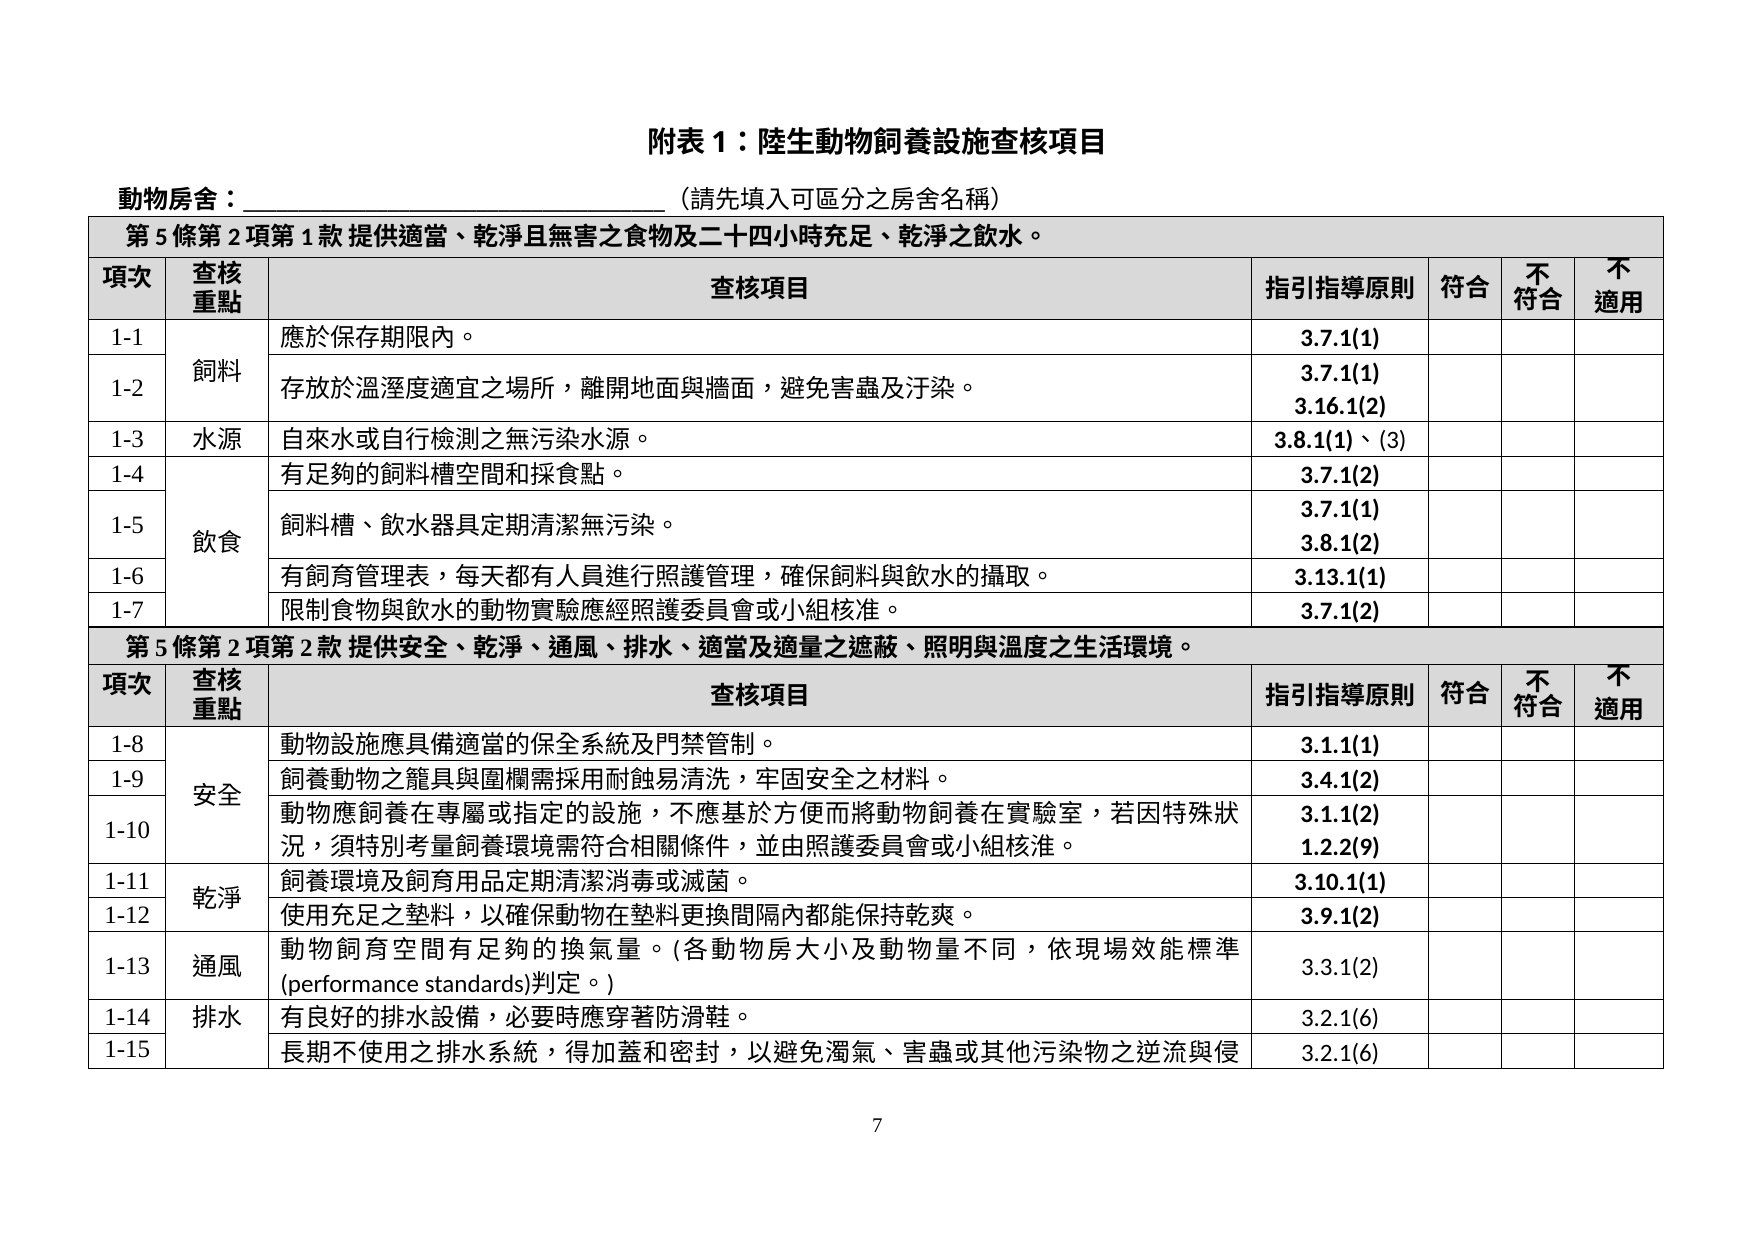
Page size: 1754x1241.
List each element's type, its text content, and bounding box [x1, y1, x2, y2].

table_cell [1502, 932, 1574, 999]
table_cell 3.9.1(2) [1252, 898, 1428, 931]
table_cell [1575, 491, 1663, 558]
table_cell 3.13.1(1) [1252, 559, 1428, 592]
table_cell [1502, 1034, 1574, 1068]
table_cell 應於保存期限內。 [269, 320, 1251, 353]
table_cell 飼養環境及飼育用品定期清潔消毒或滅菌。 [269, 864, 1251, 897]
table_cell 1-1 [89, 320, 165, 353]
table_cell 1-12 [89, 898, 165, 931]
table_cell 3.3.1(2) [1252, 932, 1428, 999]
table_cell [1502, 320, 1574, 353]
table_cell [1429, 864, 1501, 897]
table_cell 飲食 [166, 457, 268, 626]
table_cell 乾淨 [166, 864, 268, 931]
table_cell [1429, 932, 1501, 999]
table_cell 查核 重點 [166, 665, 268, 726]
table_cell 指引指導原則 [1252, 665, 1428, 726]
table_cell 符合 [1429, 258, 1501, 319]
table_cell 1-15 [89, 1034, 165, 1068]
table_cell 安全 [166, 727, 268, 862]
table_cell 1-13 [89, 932, 165, 999]
table_cell 有良好的排水設備，必要時應穿著防滑鞋。 [269, 1000, 1251, 1033]
table_cell 不 適用 [1575, 665, 1663, 726]
table_cell 1-9 [89, 761, 165, 795]
table_cell 3.10.1(1) [1252, 864, 1428, 897]
table_cell 限制食物與飲水的動物實驗應經照護委員會或小組核准。 [269, 593, 1251, 626]
table_cell 排水 [166, 1000, 268, 1068]
table_cell 3.2.1(6) [1252, 1000, 1428, 1033]
table_cell 1-10 [89, 796, 165, 862]
table_cell 不 符合 [1502, 258, 1574, 319]
table_cell [1575, 932, 1663, 999]
table_cell [1502, 761, 1574, 795]
table_cell 1-3 [89, 422, 165, 456]
table_cell 查核 重點 [166, 258, 268, 319]
table_cell 符合 [1429, 665, 1501, 726]
table_cell 3.7.1(2) [1252, 593, 1428, 626]
table_cell [1429, 593, 1501, 626]
table_cell 1-11 [89, 864, 165, 897]
table_cell [1575, 796, 1663, 862]
table_cell 3.7.1(1) 3.16.1(2) [1252, 355, 1428, 421]
table_cell 項次 [89, 258, 165, 319]
table_cell 1-5 [89, 491, 165, 558]
table_cell [1575, 559, 1663, 592]
table_cell 飼料 [166, 320, 268, 421]
table_cell [1429, 1000, 1501, 1033]
table_cell 1-6 [89, 559, 165, 592]
table_cell 通風 [166, 932, 268, 999]
table_cell [1502, 727, 1574, 760]
table_cell 3.7.1(1) 3.8.1(2) [1252, 491, 1428, 558]
table_cell 動物設施應具備適當的保全系統及門禁管制。 [269, 727, 1251, 760]
table_cell 1-14 [89, 1000, 165, 1033]
table_cell [1429, 559, 1501, 592]
table_cell [1502, 864, 1574, 897]
table_cell 3.1.1(1) [1252, 727, 1428, 760]
table_cell [1575, 1000, 1663, 1033]
table_cell 飼養動物之籠具與圍欄需採用耐蝕易清洗，牢固安全之材料。 [269, 761, 1251, 795]
table_cell 有足夠的飼料槽空間和採食點。 [269, 457, 1251, 490]
table_header 第5條第2項第1款 提供適當、乾淨且無害之食物及二十四小時充足、乾淨之飲水。 [89, 217, 1663, 257]
table_cell [1429, 727, 1501, 760]
table_cell 3.7.1(2) [1252, 457, 1428, 490]
table_cell [1429, 898, 1501, 931]
table_cell [1429, 320, 1501, 353]
table_cell [1575, 761, 1663, 795]
table_cell 長期不使用之排水系統，得加蓋和密封，以避免濁氣、害蟲或其他污染物之逆流與侵 [269, 1034, 1251, 1068]
table_cell [1429, 1034, 1501, 1068]
table_cell [1429, 761, 1501, 795]
table_cell [1502, 593, 1574, 626]
table_cell 第5條第2項第2款 提供安全、乾淨、通風、排水、適當及適量之遮蔽、照明與溫度之生活環境。 [89, 628, 1663, 664]
table_cell 不 符合 [1502, 665, 1574, 726]
table_cell 自來水或自行檢測之無污染水源。 [269, 422, 1251, 456]
table_cell [1429, 422, 1501, 456]
table_cell 3.1.1(2) 1.2.2(9) [1252, 796, 1428, 862]
table_cell [1575, 457, 1663, 490]
table_cell [1575, 422, 1663, 456]
table_cell [1429, 491, 1501, 558]
table_cell [1502, 559, 1574, 592]
table_cell [1502, 457, 1574, 490]
table_cell 水源 [166, 422, 268, 456]
table_cell [1502, 422, 1574, 456]
table_cell 指引指導原則 [1252, 258, 1428, 319]
table_cell [1575, 355, 1663, 421]
text 附表1：陸生動物飼養設施查核項目 [118, 118, 1636, 161]
text 動物房舍：______________________________________（請先填入可區分之房舍名稱） [118, 179, 1636, 216]
table_cell 3.8.1(1)、(3) [1252, 422, 1428, 456]
table_cell 存放於溫溼度適宜之場所，離開地面與牆面，避免害蟲及汙染。 [269, 355, 1251, 421]
table_cell 1-7 [89, 593, 165, 626]
table_cell [1502, 491, 1574, 558]
table_cell [1575, 593, 1663, 626]
table_cell [1502, 898, 1574, 931]
table_cell [1575, 1034, 1663, 1068]
table_cell 有飼育管理表，每天都有人員進行照護管理，確保飼料與飲水的攝取。 [269, 559, 1251, 592]
table_cell 飼料槽、飲水器具定期清潔無污染。 [269, 491, 1251, 558]
table_cell 3.2.1(6) [1252, 1034, 1428, 1068]
table_cell [1575, 320, 1663, 353]
table_cell 不 適用 [1575, 258, 1663, 319]
table_cell 1-4 [89, 457, 165, 490]
table_cell [1429, 796, 1501, 862]
table_cell [1429, 355, 1501, 421]
table_cell 3.4.1(2) [1252, 761, 1428, 795]
table_cell 動物應飼養在專屬或指定的設施，不應基於方便而將動物飼養在實驗室，若因特殊狀況，須特別考量飼養環境需符合相關條件，並由照護委員會或小組核淮。 [269, 796, 1251, 862]
table_cell [1502, 1000, 1574, 1033]
table_cell [1429, 457, 1501, 490]
table_cell 1-8 [89, 727, 165, 760]
table_cell 查核項目 [269, 258, 1251, 319]
table_cell [1502, 796, 1574, 862]
table_cell [1575, 727, 1663, 760]
table_cell [1502, 355, 1574, 421]
table_cell 項次 [89, 665, 165, 726]
table_cell [1575, 898, 1663, 931]
table_cell [1575, 864, 1663, 897]
table_cell 查核項目 [269, 665, 1251, 726]
table_cell 使用充足之墊料，以確保動物在墊料更換間隔內都能保持乾爽。 [269, 898, 1251, 931]
table_cell 1-2 [89, 355, 165, 421]
table_cell 動物飼育空間有足夠的換氣量。(各動物房大小及動物量不同，依現場效能標準(performance standards)判定。) [269, 932, 1251, 999]
table_cell 3.7.1(1) [1252, 320, 1428, 353]
